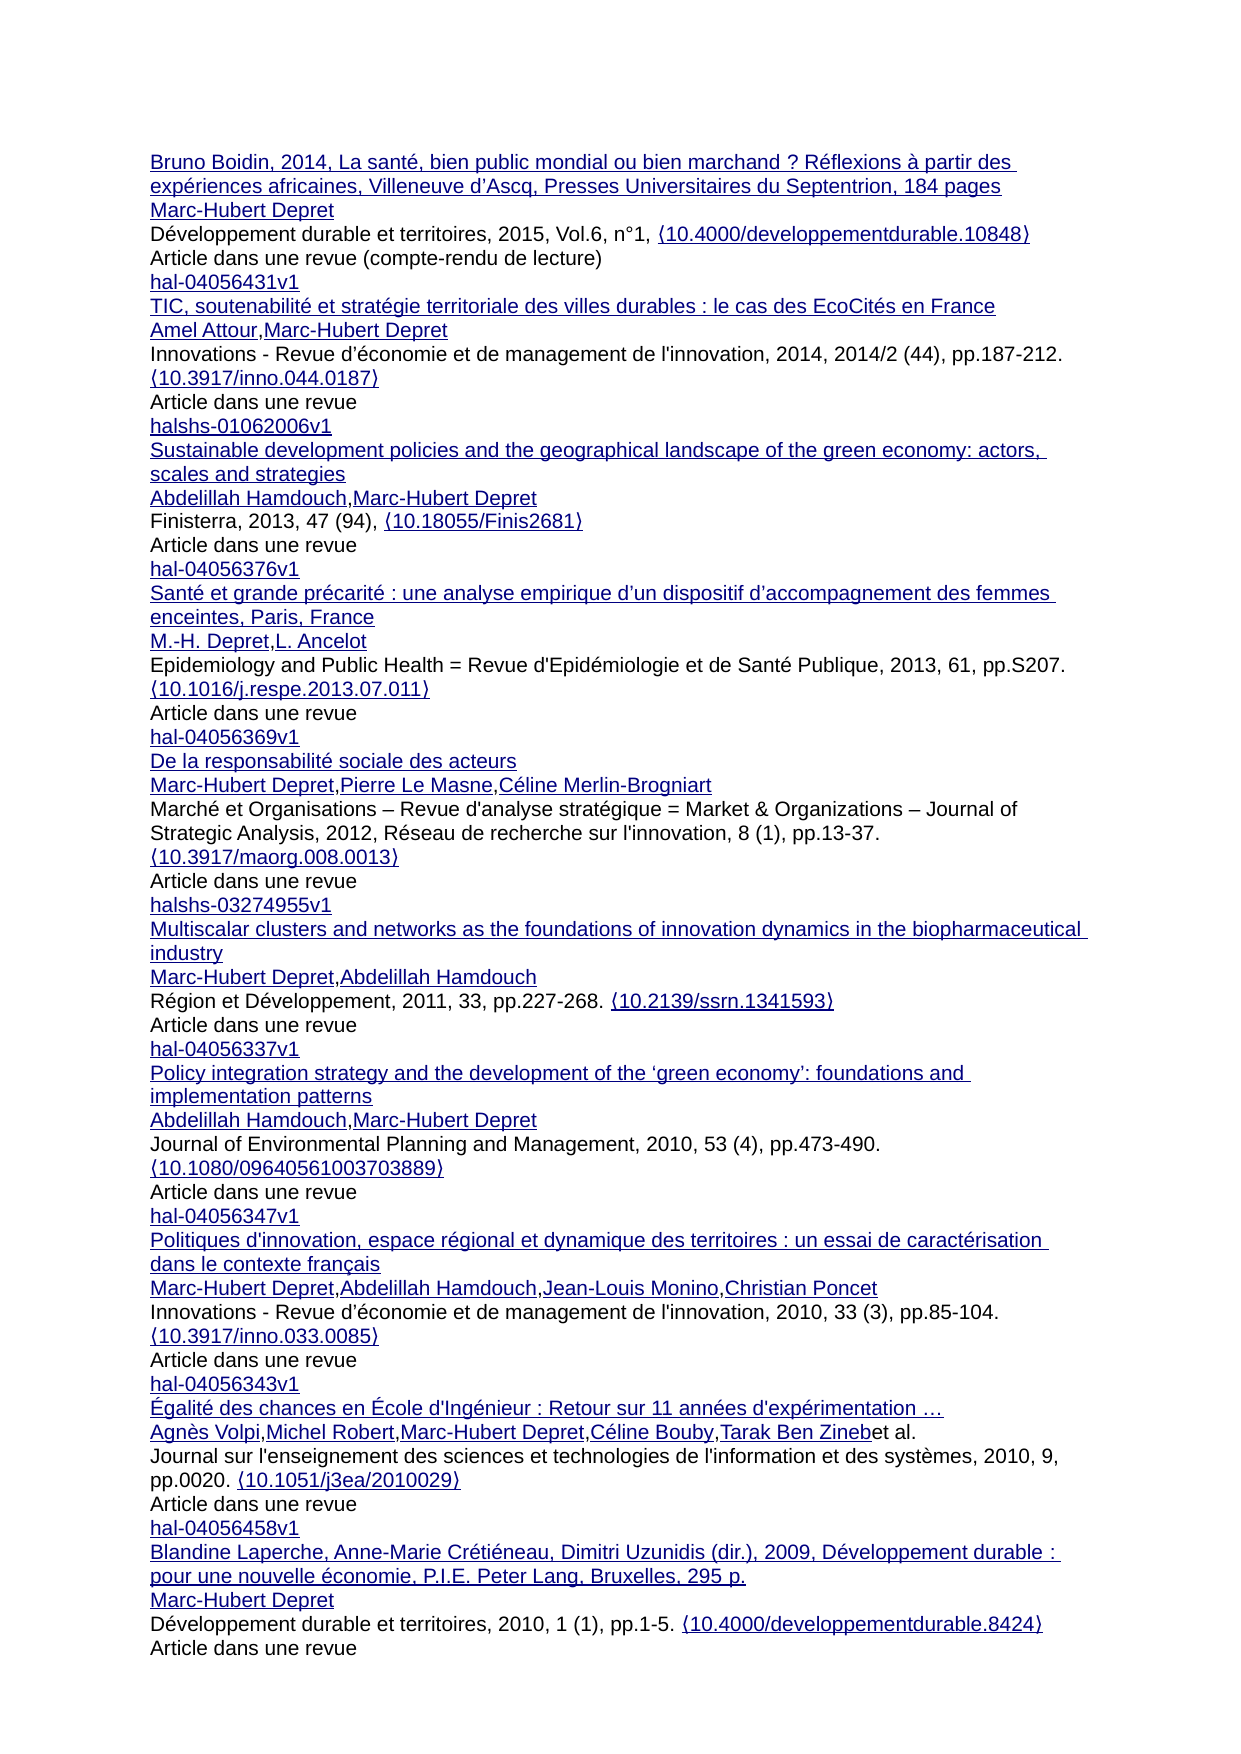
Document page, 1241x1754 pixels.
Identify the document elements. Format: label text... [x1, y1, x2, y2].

table_cell De la responsabilité sociale des acteurs Marc-Hubert Depret,Pierre Le Masne,Céline Merlin-Brogniart Marché et Organisations – Revue d'analyse stratégique = Market & Organizations – Journal of Strategic Analysis, 2012, Réseau de recherche sur l'innovation, 8 (1), pp.13-37. ⟨10.3917/maorg.008.0013⟩ Article dans une revue halshs-03274955v1 [150, 749, 1090, 917]
table_cell Blandine Laperche, Anne-Marie Crétiéneau, Dimitri Uzunidis (dir.), 2009, Développement durable : pour une nouvelle économie, P.I.E. Peter Lang, Bruxelles, 295 p. Marc-Hubert Depret Développement durable et territoires, 2010, 1 (1), pp.1-5. ⟨10.4000/developpementdurable.8424⟩ Article dans une revue [150, 1540, 1090, 1659]
table_cell Santé et grande précarité : une analyse empirique d’un dispositif d’accompagnement des femmes enceintes, Paris, France M.-H. Depret,L. Ancelot Epidemiology and Public Health = Revue d'Epidémiologie et de Santé Publique, 2013, 61, pp.S207. ⟨10.1016/j.respe.2013.07.011⟩ Article dans une revue hal-04056369v1 [150, 581, 1090, 749]
table_cell Égalité des chances en École d'Ingénieur : Retour sur 11 années d'expérimentation … Agnès Volpi,Michel Robert,Marc-Hubert Depret,Céline Bouby,Tarak Ben Zinebet al. Journal sur l'enseignement des sciences et technologies de l'information et des systèmes, 2010, 9, pp.0020. ⟨10.1051/j3ea/2010029⟩ Article dans une revue hal-04056458v1 [150, 1396, 1090, 1539]
table_cell Bruno Boidin, 2014, La santé, bien public mondial ou bien marchand ? Réflexions à partir des expériences africaines, Villeneuve d’Ascq, Presses Universitaires du Septentrion, 184 pages Marc-Hubert Depret Développement durable et territoires, 2015, Vol.6, n°1, ⟨10.4000/developpementdurable.10848⟩ Article dans une revue (compte-rendu de lecture) hal-04056431v1 [150, 150, 1090, 294]
table_cell Multiscalar clusters and networks as the foundations of innovation dynamics in the biopharmaceutical industry Marc-Hubert Depret,Abdelillah Hamdouch Région et Développement, 2011, 33, pp.227-268. ⟨10.2139/ssrn.1341593⟩ Article dans une revue hal-04056337v1 [150, 917, 1090, 1060]
table_cell Sustainable development policies and the geographical landscape of the green economy: actors, scales and strategies Abdelillah Hamdouch,Marc-Hubert Depret Finisterra, 2013, 47 (94), ⟨10.18055/Finis2681⟩ Article dans une revue hal-04056376v1 [150, 438, 1090, 581]
table_cell Policy integration strategy and the development of the ‘green economy’: foundations and implementation patterns Abdelillah Hamdouch,Marc-Hubert Depret Journal of Environmental Planning and Management, 2010, 53 (4), pp.473-490. ⟨10.1080/09640561003703889⟩ Article dans une revue hal-04056347v1 [150, 1060, 1090, 1228]
table_cell TIC, soutenabilité et stratégie territoriale des villes durables : le cas des EcoCités en France Amel Attour,Marc-Hubert Depret Innovations - Revue d’économie et de management de l'innovation, 2014, 2014/2 (44), pp.187-212. ⟨10.3917/inno.044.0187⟩ Article dans une revue halshs-01062006v1 [150, 294, 1090, 437]
table_cell Politiques d'innovation, espace régional et dynamique des territoires : un essai de caractérisation dans le contexte français Marc-Hubert Depret,Abdelillah Hamdouch,Jean-Louis Monino,Christian Poncet Innovations - Revue d’économie et de management de l'innovation, 2010, 33 (3), pp.85-104. ⟨10.3917/inno.033.0085⟩ Article dans une revue hal-04056343v1 [150, 1228, 1090, 1396]
